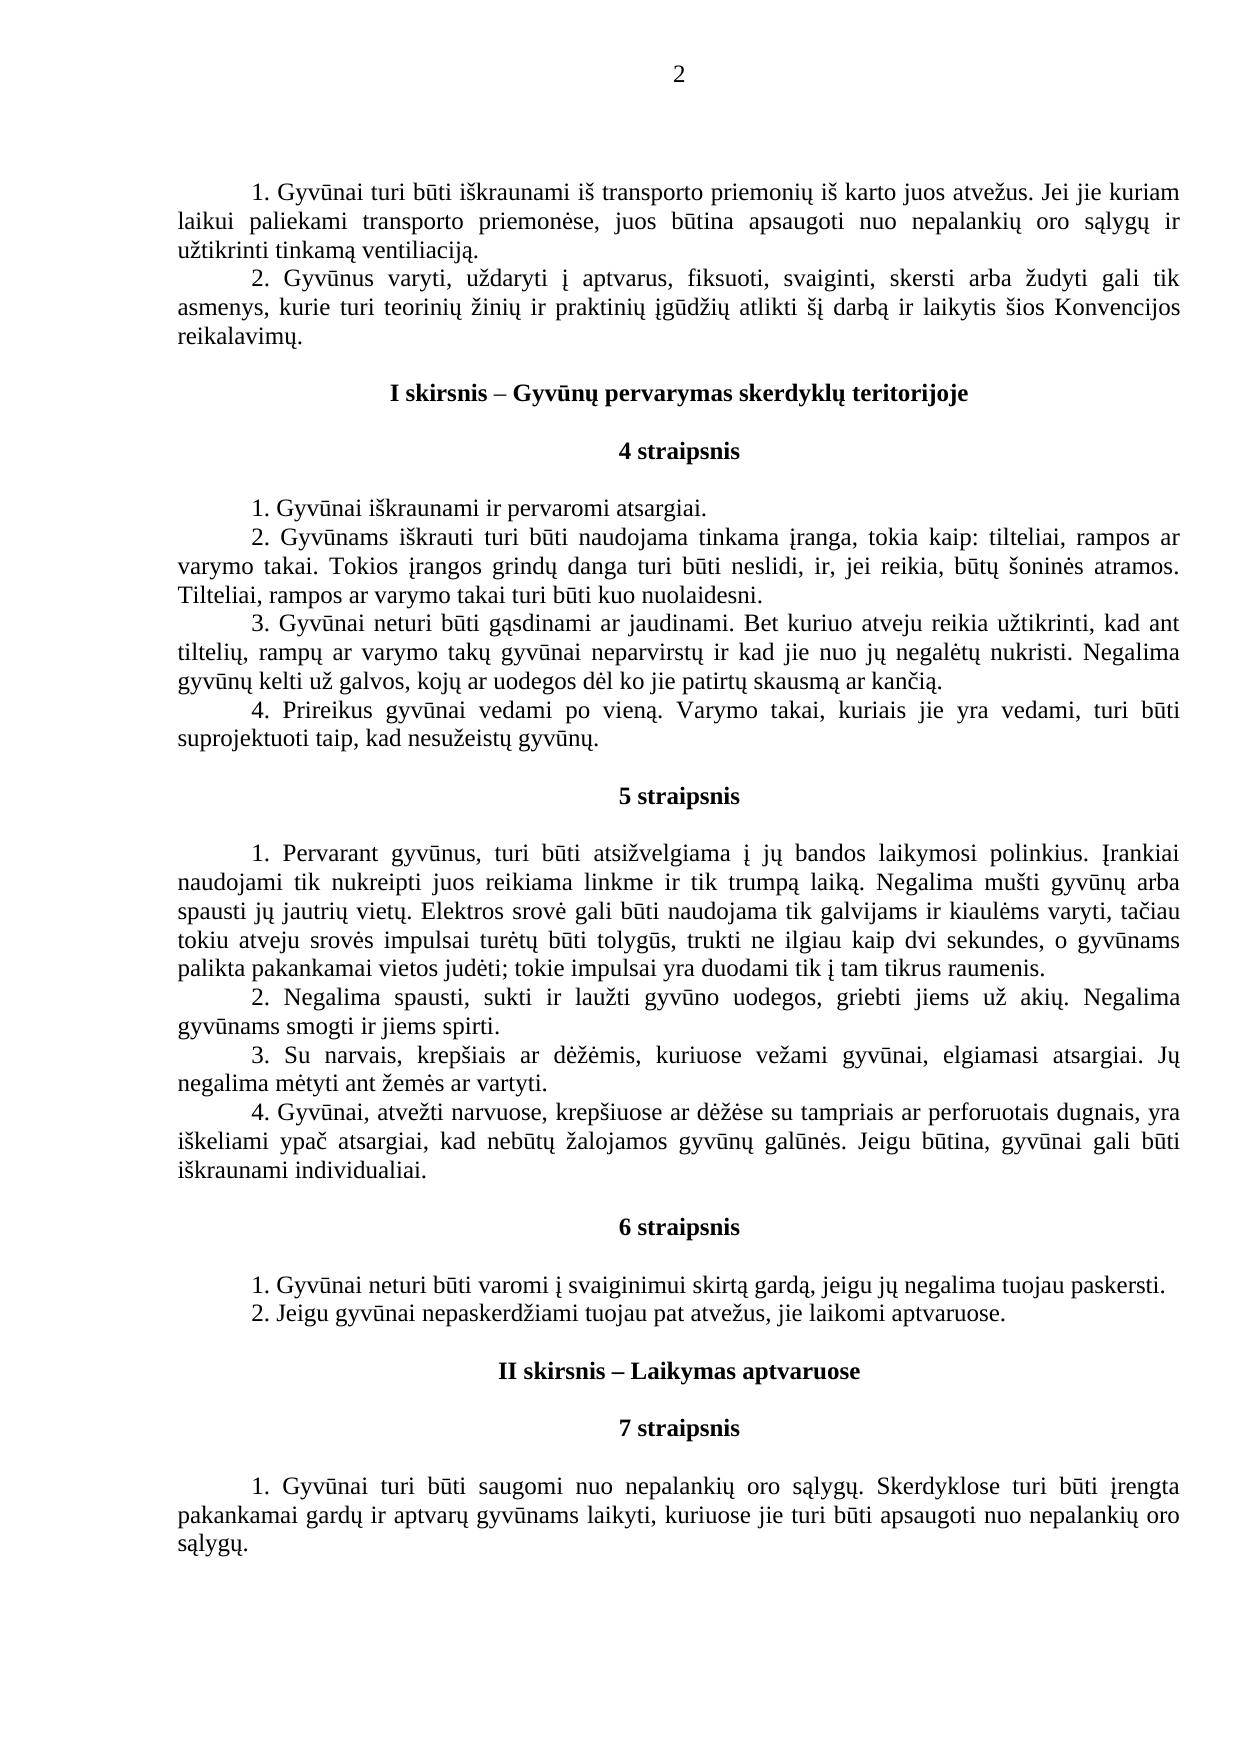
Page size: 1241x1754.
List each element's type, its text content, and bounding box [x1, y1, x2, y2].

text 2. Jeigu gyvūnai nepaskerdžiami tuojau pat atvežus, jie laikomi aptvaruose. [177, 1298, 1181, 1327]
text 4. Prireikus gyvūnai vedami po vieną. Varymo takai, kuriais jie yra vedami, turi būti suprojektuoti taip, kad nesužeistų gyvūnų. [177, 695, 1181, 752]
text I skirsnis – Gyvūnų pervarymas skerdyklų teritorijoje [177, 378, 1181, 407]
text 3. Gyvūnai neturi būti gąsdinami ar jaudinami. Bet kuriuo atveju reikia užtikrinti, kad ant tiltelių, rampų ar varymo takų gyvūnai neparvirstų ir kad jie nuo jų negalėtų nukristi. Negalima gyvūnų kelti už galvos, kojų ar uodegos dėl ko jie patirtų skausmą ar kančią. [177, 608, 1181, 695]
text 2. Negalima spausti, sukti ir laužti gyvūno uodegos, griebti jiems už akių. Negalima gyvūnams smogti ir jiems spirti. [177, 982, 1181, 1040]
text 1. Gyvūnai neturi būti varomi į svaiginimui skirtą gardą, jeigu jų negalima tuojau paskersti. [177, 1270, 1181, 1298]
text 2. Gyvūnus varyti, uždaryti į aptvarus, fiksuoti, svaiginti, skersti arba žudyti gali tik asmenys, kurie turi teorinių žinių ir praktinių įgūdžių atlikti šį darbą ir laikytis šios Konvencijos reikalavimų. [177, 263, 1181, 350]
text 4 straipsnis [177, 436, 1181, 465]
text II skirsnis – Laikymas aptvaruose [177, 1356, 1181, 1385]
text 3. Su narvais, krepšiais ar dėžėmis, kuriuose vežami gyvūnai, elgiamasi atsargiai. Jų negalima mėtyti ant žemės ar vartyti. [177, 1040, 1181, 1097]
text 1. Gyvūnai turi būti saugomi nuo nepalankių oro sąlygų. Skerdyklose turi būti įrengta pakankamai gardų ir aptvarų gyvūnams laikyti, kuriuose jie turi būti apsaugoti nuo nepalankių oro sąlygų. [177, 1471, 1181, 1557]
text 1. Gyvūnai turi būti iškraunami iš transporto priemonių iš karto juos atvežus. Jei jie kuriam laikui paliekami transporto priemonėse, juos būtina apsaugoti nuo nepalankių oro sąlygų ir užtikrinti tinkamą ventiliaciją. [177, 177, 1181, 263]
text 5 straipsnis [177, 781, 1181, 810]
text 6 straipsnis [177, 1212, 1181, 1241]
text 2. Gyvūnams iškrauti turi būti naudojama tinkama įranga, tokia kaip: tilteliai, rampos ar varymo takai. Tokios įrangos grindų danga turi būti neslidi, ir, jei reikia, būtų šoninės atramos. Tilteliai, rampos ar varymo takai turi būti kuo nuolaidesni. [177, 522, 1181, 608]
text 7 straipsnis [177, 1413, 1181, 1442]
text 4. Gyvūnai, atvežti narvuose, krepšiuose ar dėžėse su tampriais ar perforuotais dugnais, yra iškeliami ypač atsargiai, kad nebūtų žalojamos gyvūnų galūnės. Jeigu būtina, gyvūnai gali būti iškraunami individualiai. [177, 1097, 1181, 1183]
text 1. Pervarant gyvūnus, turi būti atsižvelgiama į jų bandos laikymosi polinkius. Įrankiai naudojami tik nukreipti juos reikiama linkme ir tik trumpą laiką. Negalima mušti gyvūnų arba spausti jų jautrių vietų. Elektros srovė gali būti naudojama tik galvijams ir kiaulėms varyti, tačiau tokiu atveju srovės impulsai turėtų būti tolygūs, trukti ne ilgiau kaip dvi sekundes, o gyvūnams palikta pakankamai vietos judėti; tokie impulsai yra duodami tik į tam tikrus raumenis. [177, 838, 1181, 982]
text 1. Gyvūnai iškraunami ir pervaromi atsargiai. [177, 493, 1181, 522]
